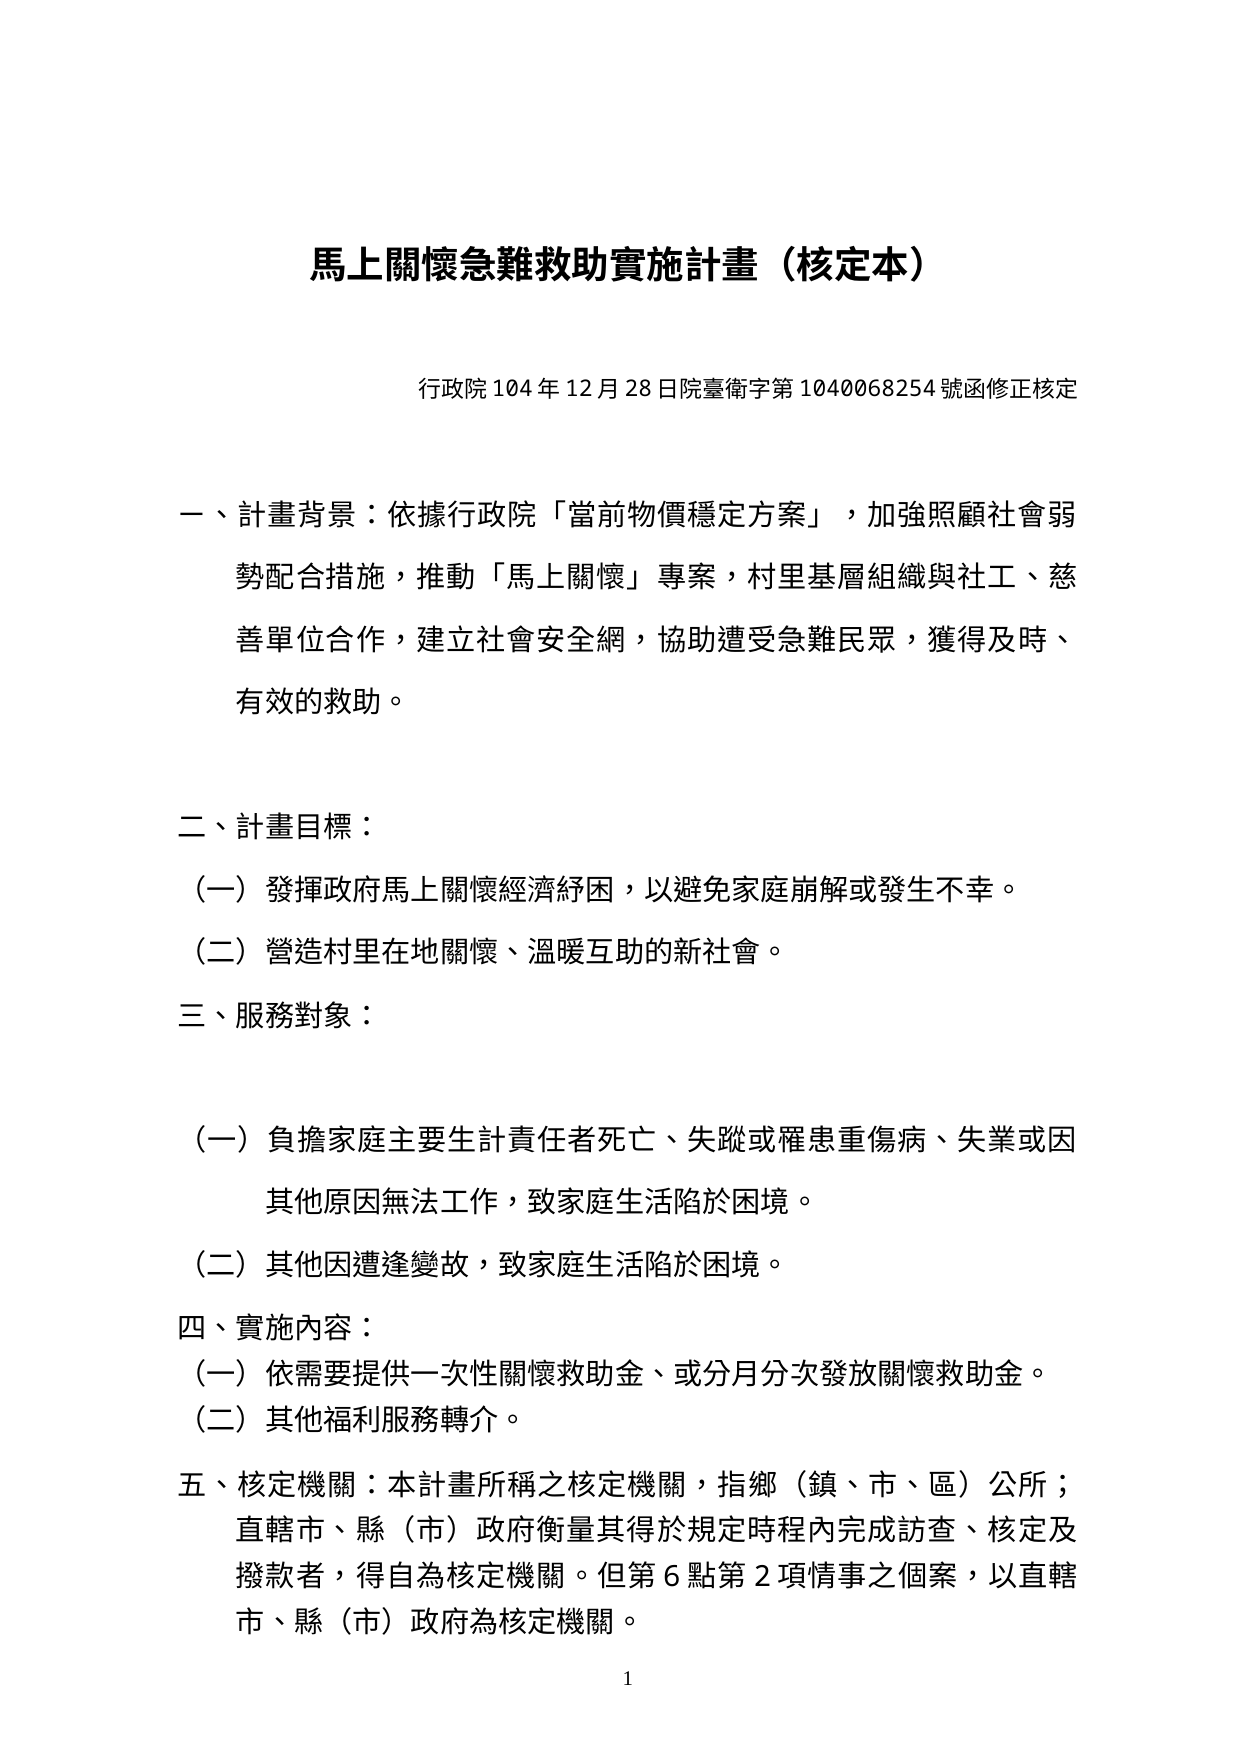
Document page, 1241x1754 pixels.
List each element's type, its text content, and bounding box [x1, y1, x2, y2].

text ㄧ、計畫背景：依據行政院「當前物價穩定方案」，加強照顧社會弱勢配合措施，推動「馬上關懷」專案，村里基層組織與社工、慈善單位合作，建立社會安全網，協助遭受急難民眾，獲得及時、有效的救助。 [177, 471, 1078, 721]
text （一）負擔家庭主要生計責任者死亡、失蹤或罹患重傷病、失業或因其他原因無法工作，致家庭生活陷於困境。 [177, 1096, 1078, 1221]
text （一）發揮政府馬上關懷經濟紓困，以避免家庭崩解或發生不幸。 [177, 846, 1078, 908]
text 四、實施內容： [177, 1302, 1078, 1348]
text （二）其他福利服務轉介。 [177, 1394, 1078, 1439]
text 三、服務對象： [177, 989, 1078, 1035]
text 二、計畫目標： [177, 783, 1078, 846]
text （二）營造村里在地關懷、溫暖互助的新社會。 [177, 908, 1078, 971]
text 五、核定機關：本計畫所稱之核定機關，指鄉（鎮、市、區）公所；直轄市、縣（市）政府衡量其得於規定時程內完成訪查、核定及撥款者，得自為核定機關。但第6點第2項情事之個案，以直轄市、縣（市）政府為核定機關。 [177, 1458, 1078, 1642]
text （一）依需要提供一次性關懷救助金、或分月分次發放關懷救助金。 [177, 1348, 1078, 1394]
text （二）其他因遭逢變故，致家庭生活陷於困境。 [177, 1221, 1078, 1283]
text 馬上關懷急難救助實施計畫（核定本） [177, 221, 1078, 283]
text 行政院104年12月28日院臺衛字第1040068254號函修正核定 [177, 346, 1078, 408]
